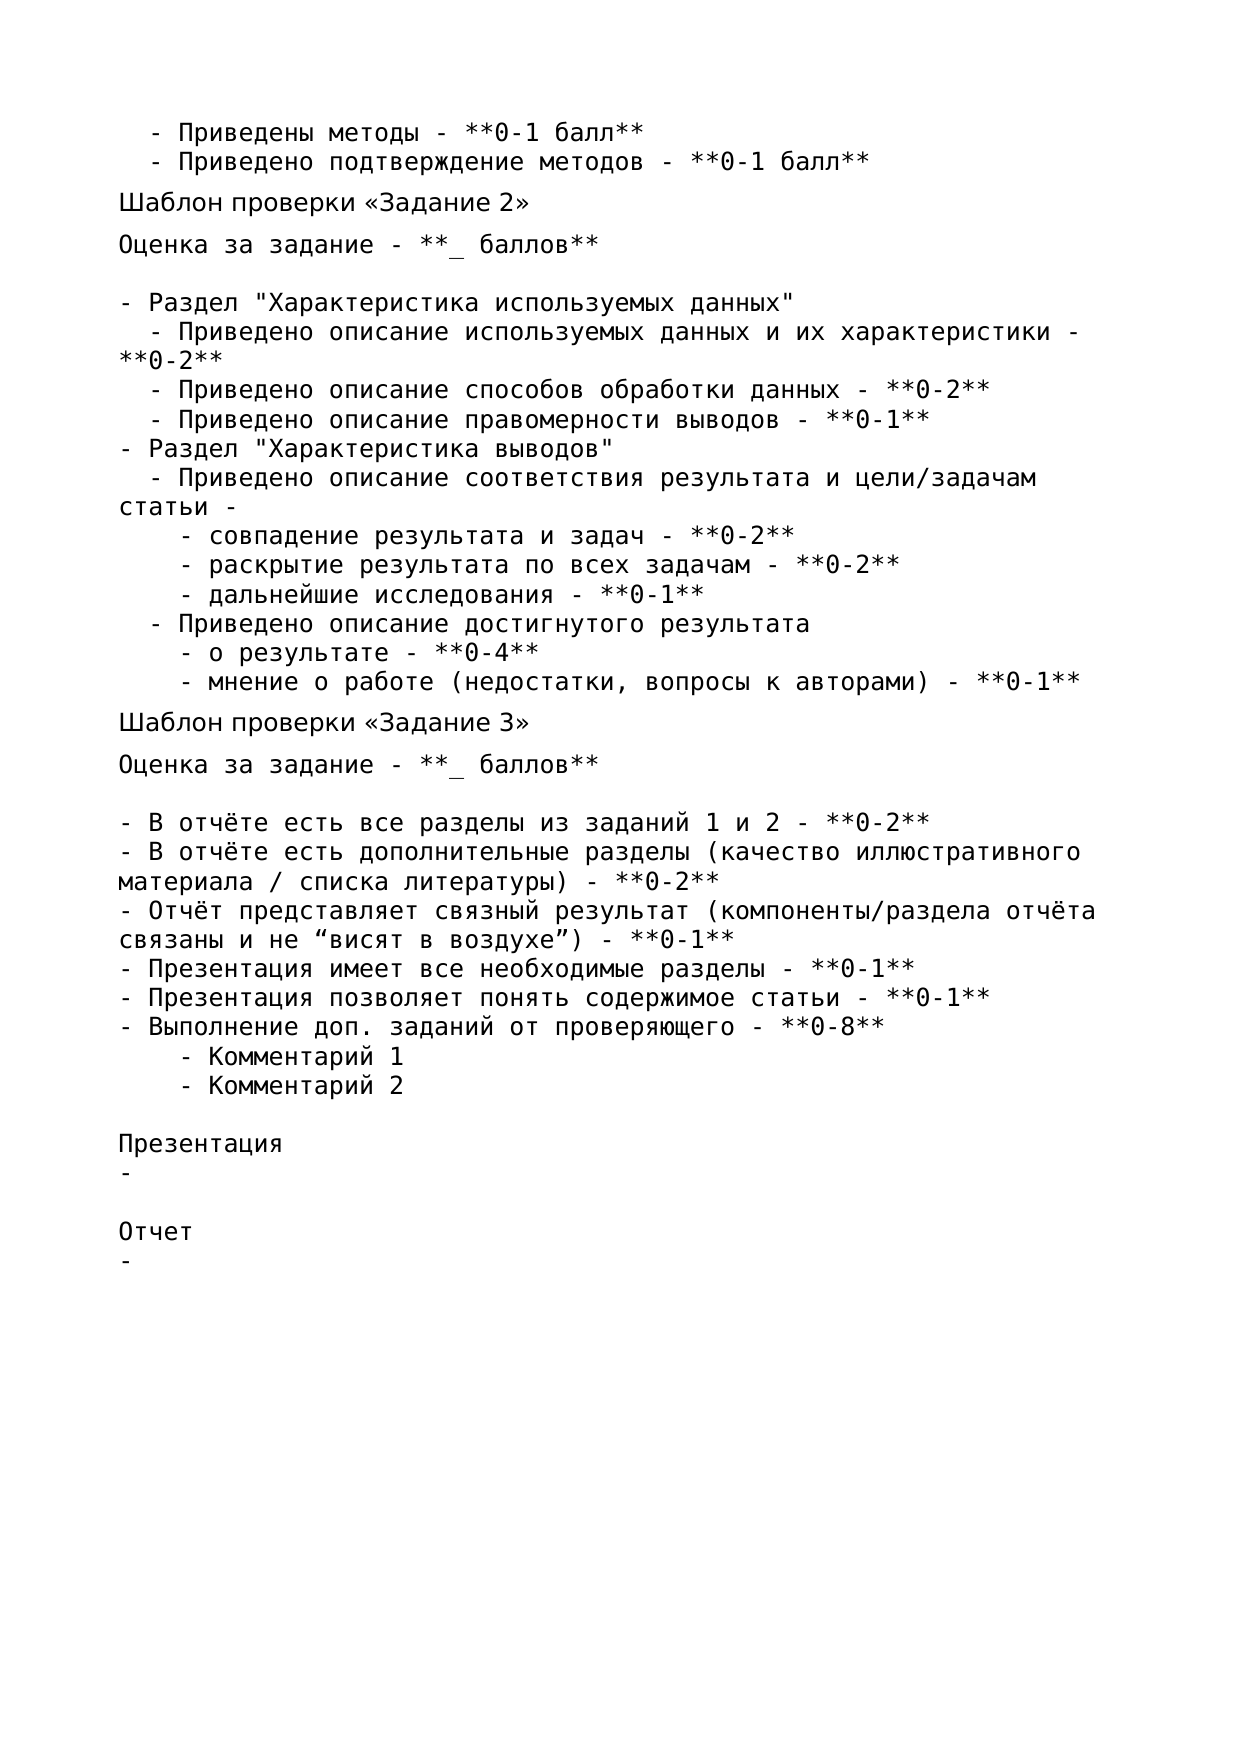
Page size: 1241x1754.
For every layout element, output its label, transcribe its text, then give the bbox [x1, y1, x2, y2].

text Оценка за задание - **_ баллов** - В отчёте есть все разделы из заданий 1 и 2 - **0-2** - В отчёте есть дополнительные разделы (качество иллюстративного материала / списка литературы) - **0-2** - Отчёт представляет связный результат (компоненты/раздела отчёта связаны и не “висят в воздухе”) - **0-1** - Презентация имеет все необходимые разделы - **0-1** - Презентация позволяет понять содержимое статьи - **0-1** - Выполнение доп. заданий от проверяющего - **0-8** - Комментарий 1 - Комментарий 2 Презентация - Отчет - [118, 750, 1122, 1275]
text Оценка за задание - **_ баллов** - Раздел "Характеристика используемых данных" - Приведено описание используемых данных и их характеристики - **0-2** - Приведено описание способов обработки данных - **0-2** - Приведено описание правомерности выводов - **0-1** - Раздел "Характеристика выводов" - Приведено описание соответствия результата и цели/задачам статьи - - совпадение результата и задач - **0-2** - раскрытие результата по всех задачам - **0-2** - дальнейшие исследования - **0-1** - Приведено описание достигнутого результата - о результате - **0-4** - мнение о работе (недостатки, вопросы к авторами) - **0-1** [118, 230, 1122, 697]
text Шаблон проверки «Задание 3» [118, 708, 1122, 737]
text - Приведены методы - **0-1 балл** - Приведено подтверждение методов - **0-1 балл** [118, 118, 1122, 176]
text Шаблон проверки «Задание 2» [118, 188, 1122, 217]
